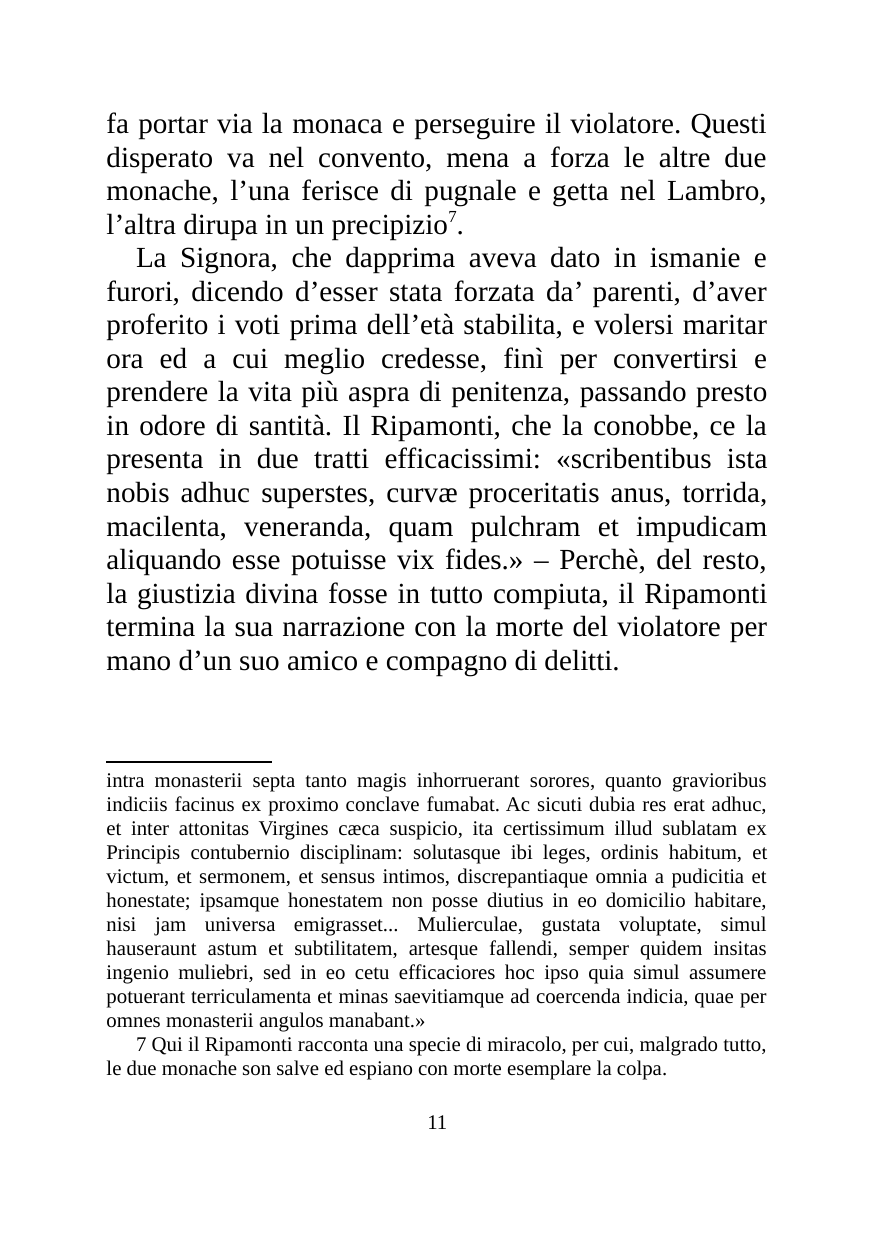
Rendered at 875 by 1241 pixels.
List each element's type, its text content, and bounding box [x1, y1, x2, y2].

text Qui il Ripamonti racconta una specie di miracolo, per cui, malgrado tutto, le due monache son salve ed espiano con morte esemplare la colpa. [106, 1032, 768, 1080]
text intra monasterii septa tanto magis inhorruerant sorores, quanto gravioribus indiciis facinus ex proximo conclave fumabat. Ac sicuti dubia res erat adhuc, et inter attonitas Virgines cæca suspicio, ita certissimum illud sublatam ex Principis contubernio disciplinam: solutasque ibi leges, ordinis habitum, et victum, et sermonem, et sensus intimos, discrepantiaque omnia a pudicitia et honestate; ipsamque honestatem non posse diutius in eo domicilio habitare, nisi jam universa emigrasset... Mulierculae, gustata voluptate, simul hauseraunt astum et subtilitatem, artesque fallendi, semper quidem insitas ingenio muliebri, sed in eo cetu efficaciores hoc ipso quia simul assumere potuerant terriculamenta et minas saevitiamque ad coercenda indicia, quae per omnes monasterii angulos manabant.» [106, 768, 768, 1032]
text La Signora, che dapprima aveva dato in ismanie e furori, dicendo d’esser stata forzata da’ parenti, d’aver proferito i voti prima dell’età stabilita, e volersi maritar ora ed a cui meglio credesse, finì per convertirsi e prendere la vita più aspra di penitenza, passando presto in odore di santità. Il Ripamonti, che la conobbe, ce la presenta in due tratti efficacissimi: «scribentibus ista nobis adhuc superstes, curvæ proceritatis anus, torrida, macilenta, veneranda, quam pulchram et impudicam aliquando esse potuisse vix fides.» – Perchè, del resto, la giustizia divina fosse in tutto compiuta, il Ripamonti termina la sua narrazione con la morte del violatore per mano d’un suo amico e compagno di delitti. [106, 240, 768, 676]
text fa portar via la monaca e perseguire il violatore. Questi disperato va nel convento, mena a forza le altre due monache, l’una ferisce di pugnale e getta nel Lambro, l’altra dirupa in un precipizio. [106, 106, 768, 240]
